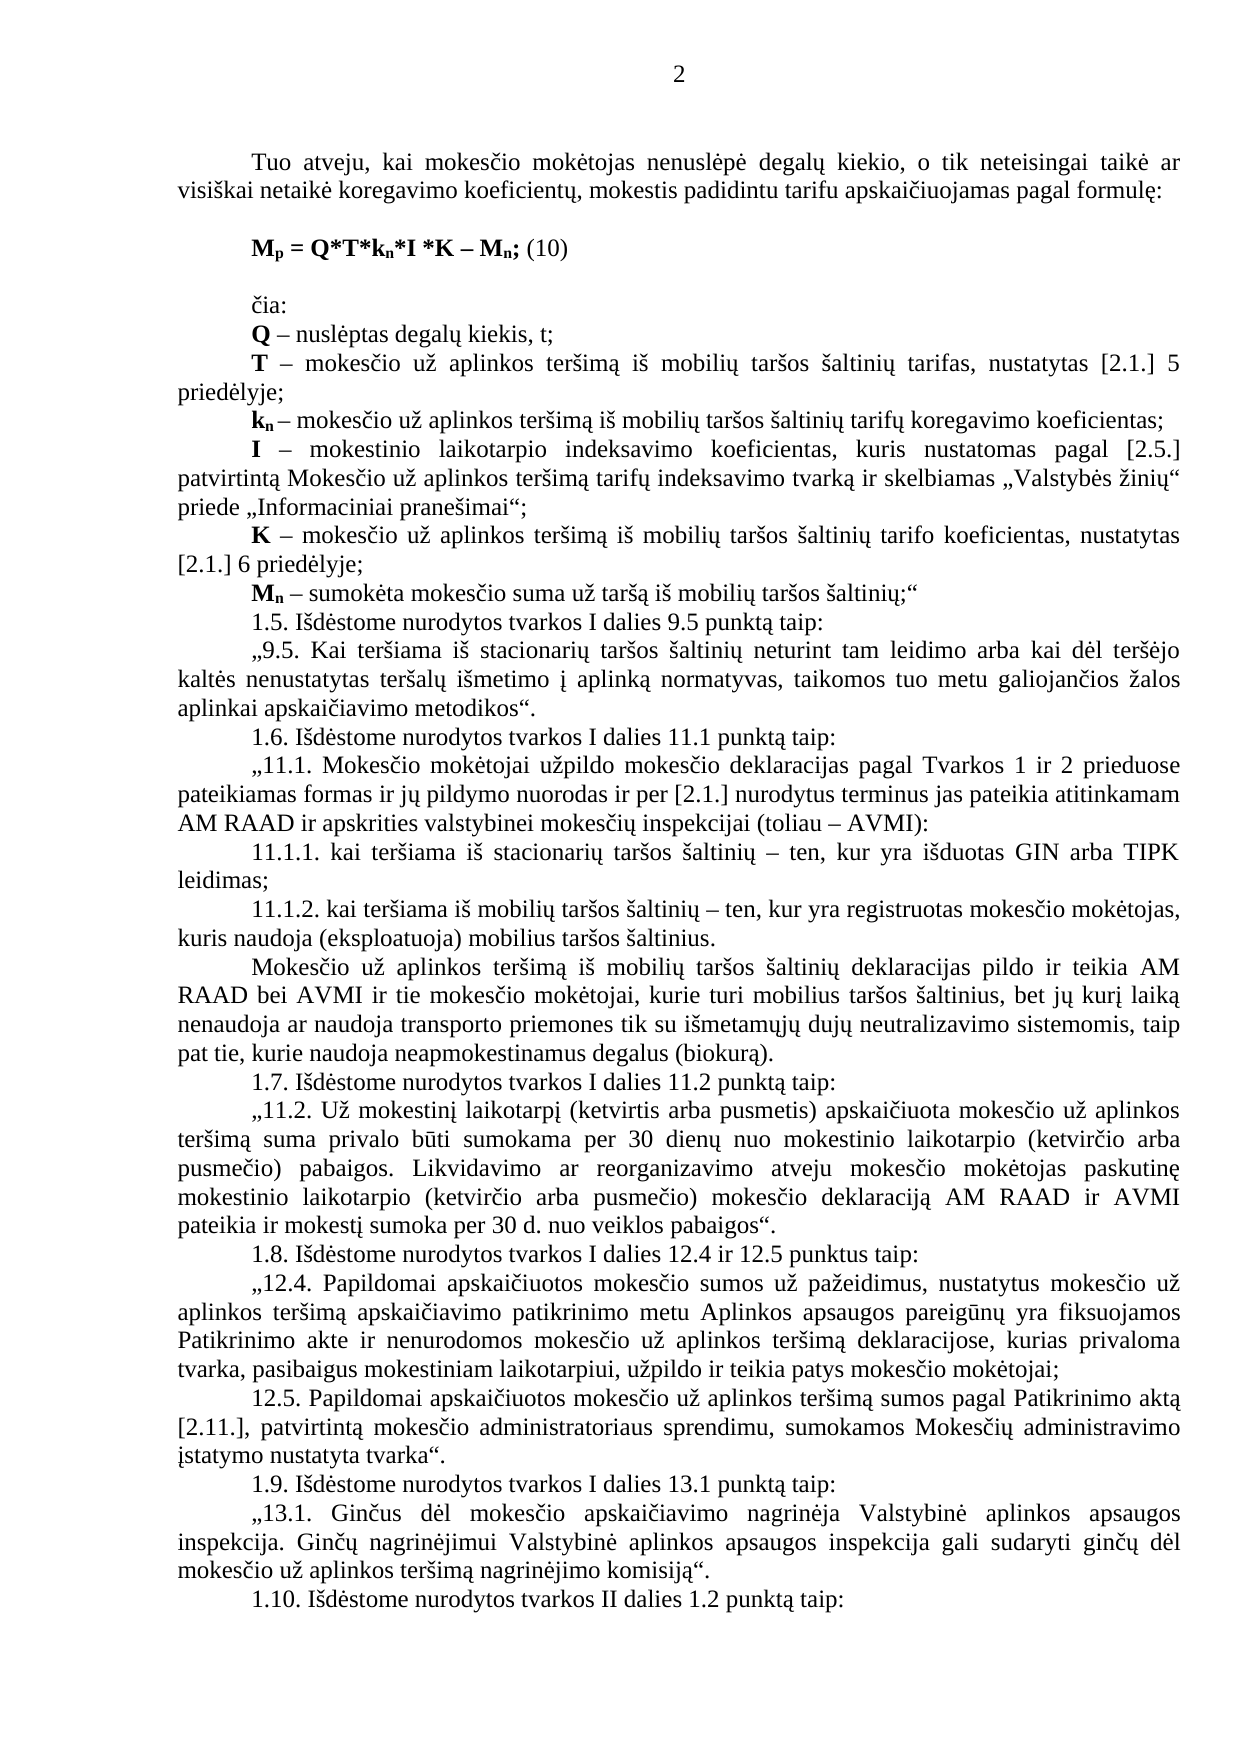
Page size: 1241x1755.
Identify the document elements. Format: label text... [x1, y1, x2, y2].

text K – mokesčio už aplinkos teršimą iš mobilių taršos šaltinių tarifo koeficientas, nustatytas [2.1.] 6 priedėlyje; [177, 521, 1181, 578]
text Mn – sumokėta mokesčio suma už taršą iš mobilių taršos šaltinių;“ [177, 578, 1181, 607]
text 1.9. Išdėstome nurodytos tvarkos I dalies 13.1 punktą taip: [177, 1469, 1181, 1498]
text 1.8. Išdėstome nurodytos tvarkos I dalies 12.4 ir 12.5 punktus taip: [177, 1239, 1181, 1268]
text 1.7. Išdėstome nurodytos tvarkos I dalies 11.2 punktą taip: [177, 1067, 1181, 1096]
text 1.5. Išdėstome nurodytos tvarkos I dalies 9.5 punktą taip: [177, 607, 1181, 636]
text „11.1. Mokesčio mokėtojai užpildo mokesčio deklaracijas pagal Tvarkos 1 ir 2 prieduose pateikiamas formas ir jų pildymo nuorodas ir per [2.1.] nurodytus terminus jas pateikia atitinkamam AM RAAD ir apskrities valstybinei mokesčių inspekcijai (toliau – AVMI): [177, 751, 1181, 837]
text „13.1. Ginčus dėl mokesčio apskaičiavimo nagrinėja Valstybinė aplinkos apsaugos inspekcija. Ginčų nagrinėjimui Valstybinė aplinkos apsaugos inspekcija gali sudaryti ginčų dėl mokesčio už aplinkos teršimą nagrinėjimo komisiją“. [177, 1498, 1181, 1584]
text Mp = Q*T*kn*I *K – Mn; (10) [177, 233, 1181, 262]
text 11.1.1. kai teršiama iš stacionarių taršos šaltinių – ten, kur yra išduotas GIN arba TIPK leidimas; [177, 837, 1181, 894]
text 1.10. Išdėstome nurodytos tvarkos II dalies 1.2 punktą taip: [177, 1584, 1181, 1613]
text „9.5. Kai teršiama iš stacionarių taršos šaltinių neturint tam leidimo arba kai dėl teršėjo kaltės nenustatytas teršalų išmetimo į aplinką normatyvas, taikomos tuo metu galiojančios žalos aplinkai apskaičiavimo metodikos“. [177, 636, 1181, 722]
text Tuo atveju, kai mokesčio mokėtojas nenuslėpė degalų kiekio, o tik neteisingai taikė ar visiškai netaikė koregavimo koeficientų, mokestis padidintu tarifu apskaičiuojamas pagal formulę: [177, 147, 1181, 204]
text kn – mokesčio už aplinkos teršimą iš mobilių taršos šaltinių tarifų koregavimo koeficientas; [177, 406, 1181, 434]
text Q – nuslėptas degalų kiekis, t; [177, 319, 1181, 348]
text 1.6. Išdėstome nurodytos tvarkos I dalies 11.1 punktą taip: [177, 722, 1181, 751]
text 11.1.2. kai teršiama iš mobilių taršos šaltinių – ten, kur yra registruotas mokesčio mokėtojas, kuris naudoja (eksploatuoja) mobilius taršos šaltinius. [177, 894, 1181, 952]
text „11.2. Už mokestinį laikotarpį (ketvirtis arba pusmetis) apskaičiuota mokesčio už aplinkos teršimą suma privalo būti sumokama per 30 dienų nuo mokestinio laikotarpio (ketvirčio arba pusmečio) pabaigos. Likvidavimo ar reorganizavimo atveju mokesčio mokėtojas paskutinę mokestinio laikotarpio (ketvirčio arba pusmečio) mokesčio deklaraciją AM RAAD ir AVMI pateikia ir mokestį sumoka per 30 d. nuo veiklos pabaigos“. [177, 1096, 1181, 1239]
text T – mokesčio už aplinkos teršimą iš mobilių taršos šaltinių tarifas, nustatytas [2.1.] 5 priedėlyje; [177, 348, 1181, 406]
text I – mokestinio laikotarpio indeksavimo koeficientas, kuris nustatomas pagal [2.5.] patvirtintą Mokesčio už aplinkos teršimą tarifų indeksavimo tvarką ir skelbiamas „Valstybės žinių“ priede „Informaciniai pranešimai“; [177, 434, 1181, 521]
text 12.5. Papildomai apskaičiuotos mokesčio už aplinkos teršimą sumos pagal Patikrinimo aktą [2.11.], patvirtintą mokesčio administratoriaus sprendimu, sumokamos Mokesčių administravimo įstatymo nustatyta tvarka“. [177, 1383, 1181, 1469]
text „12.4. Papildomai apskaičiuotos mokesčio sumos už pažeidimus, nustatytus mokesčio už aplinkos teršimą apskaičiavimo patikrinimo metu Aplinkos apsaugos pareigūnų yra fiksuojamos Patikrinimo akte ir nenurodomos mokesčio už aplinkos teršimą deklaracijose, kurias privaloma tvarka, pasibaigus mokestiniam laikotarpiui, užpildo ir teikia patys mokesčio mokėtojai; [177, 1268, 1181, 1383]
text čia: [177, 291, 1181, 319]
text Mokesčio už aplinkos teršimą iš mobilių taršos šaltinių deklaracijas pildo ir teikia AM RAAD bei AVMI ir tie mokesčio mokėtojai, kurie turi mobilius taršos šaltinius, bet jų kurį laiką nenaudoja ar naudoja transporto priemones tik su išmetamųjų dujų neutralizavimo sistemomis, taip pat tie, kurie naudoja neapmokestinamus degalus (biokurą). [177, 952, 1181, 1067]
